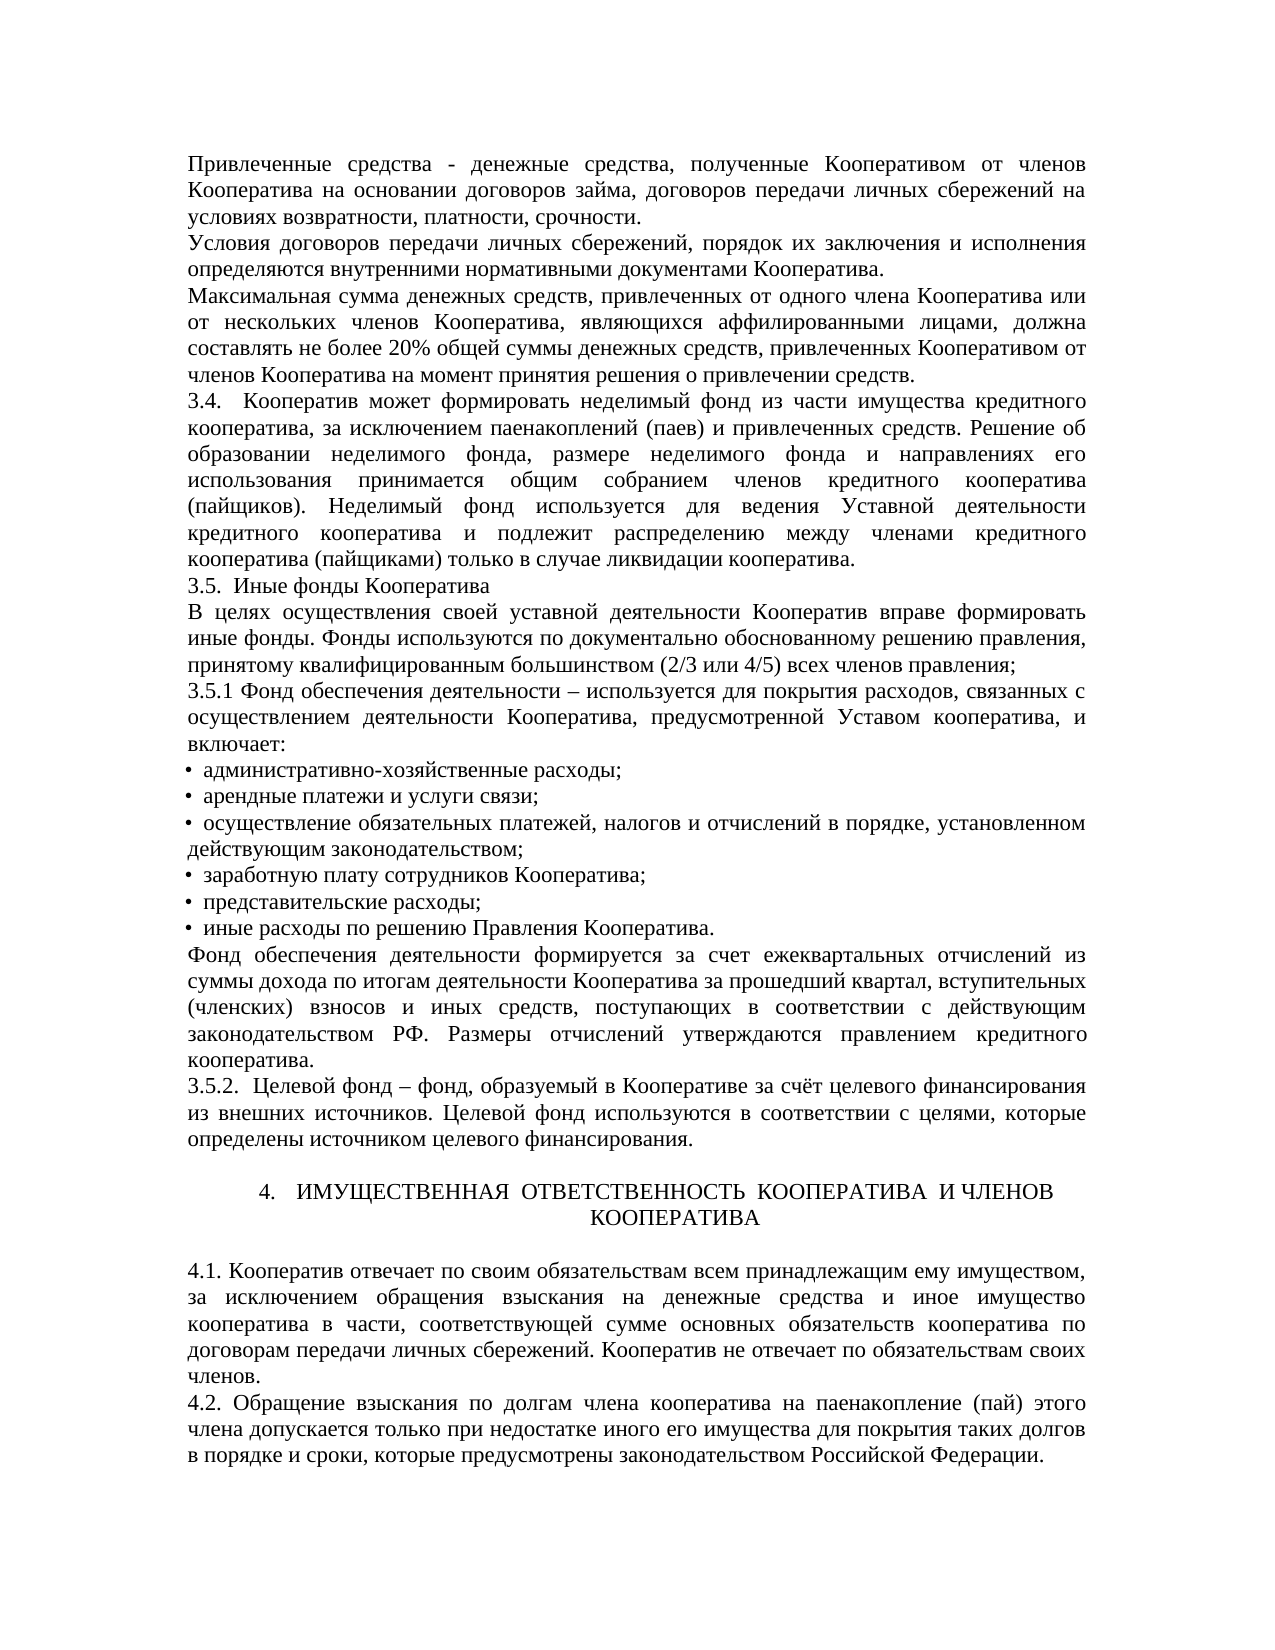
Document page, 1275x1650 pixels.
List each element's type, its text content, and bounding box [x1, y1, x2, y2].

text Условия договоров передачи личных сбережений, порядок их заключения и исполнения определяются внутренними нормативными документами Кооператива. [187, 229, 1087, 282]
list арендные платежи и услуги связи; [184, 782, 1087, 809]
text 4.2. Обращение взыскания по долгам члена кооператива на паенакопление (пай) этого члена допускается только при недостатке иного его имущества для покрытия таких долгов в порядке и сроки, которые предусмотрены законодательством Российской Федерации. [187, 1389, 1087, 1468]
text Привлеченные средства - денежные средства, полученные Кооперативом от членов Кооператива на основании договоров займа, договоров передачи личных сбережений на условиях возвратности, платности, срочности. [187, 150, 1087, 229]
text 3.4. Кооператив может формировать неделимый фонд из части имущества кредитного кооператива, за исключением паенакоплений (паев) и привлеченных средств. Решение об образовании неделимого фонда, размере неделимого фонда и направлениях его использования принимается общим собранием членов кредитного кооператива (пайщиков). Неделимый фонд используется для ведения Уставной деятельности кредитного кооператива и подлежит распределению между членами кредитного кооператива (пайщиками) только в случае ликвидации кооператива. [187, 387, 1087, 572]
text В целях осуществления своей уставной деятельности Кооператив вправе формировать иные фонды. Фонды используются по документально обоснованному решению правления, принятому квалифицированным большинством (2/3 или 4/5) всех членов правления; [187, 598, 1087, 677]
text 4.1. Кооператив отвечает по своим обязательствам всем принадлежащим ему имуществом, за исключением обращения взыскания на денежные средства и иное имущество кооператива в части, соответствующей сумме основных обязательств кооператива по договорам передачи личных сбережений. Кооператив не отвечает по обязательствам своих членов. [187, 1257, 1087, 1389]
list осуществление обязательных платежей, налогов и отчислений в порядке, установленном действующим законодательством; [184, 809, 1087, 862]
text 3.5. Иные фонды Кооператива [187, 572, 1087, 598]
text Фонд обеспечения деятельности формируется за счет ежеквартальных отчислений из суммы дохода по итогам деятельности Кооператива за прошедший квартал, вступительных (членских) взносов и иных средств, поступающих в соответствии с действующим законодательством РФ. Размеры отчислений утверждаются правлением кредитного кооператива. [187, 941, 1087, 1072]
text 3.5.2. Целевой фонд – фонд, образуемый в Кооперативе за счёт целевого финансирования из внешних источников. Целевой фонд используются в соответствии с целями, которые определены источником целевого финансирования. [187, 1072, 1087, 1151]
list ИМУЩЕСТВЕННАЯ ОТВЕТСТВЕННОСТЬ КООПЕРАТИВА И ЧЛЕНОВ КООПЕРАТИВА [225, 1178, 1087, 1231]
list заработную плату сотрудников Кооператива; [184, 862, 1087, 888]
list представительские расходы; [184, 888, 1087, 914]
text 3.5.1 Фонд обеспечения деятельности – используется для покрытия расходов, связанных с осуществлением деятельности Кооператива, предусмотренной Уставом кооператива, и включает: [187, 677, 1087, 756]
list иные расходы по решению Правления Кооператива. [184, 914, 1087, 941]
text Максимальная сумма денежных средств, привлеченных от одного члена Кооператива или от нескольких членов Кооператива, являющихся аффилированными лицами, должна составлять не более 20% общей суммы денежных средств, привлеченных Кооперативом от членов Кооператива на момент принятия решения о привлечении средств. [187, 282, 1087, 387]
list административно-хозяйственные расходы; [184, 756, 1087, 782]
